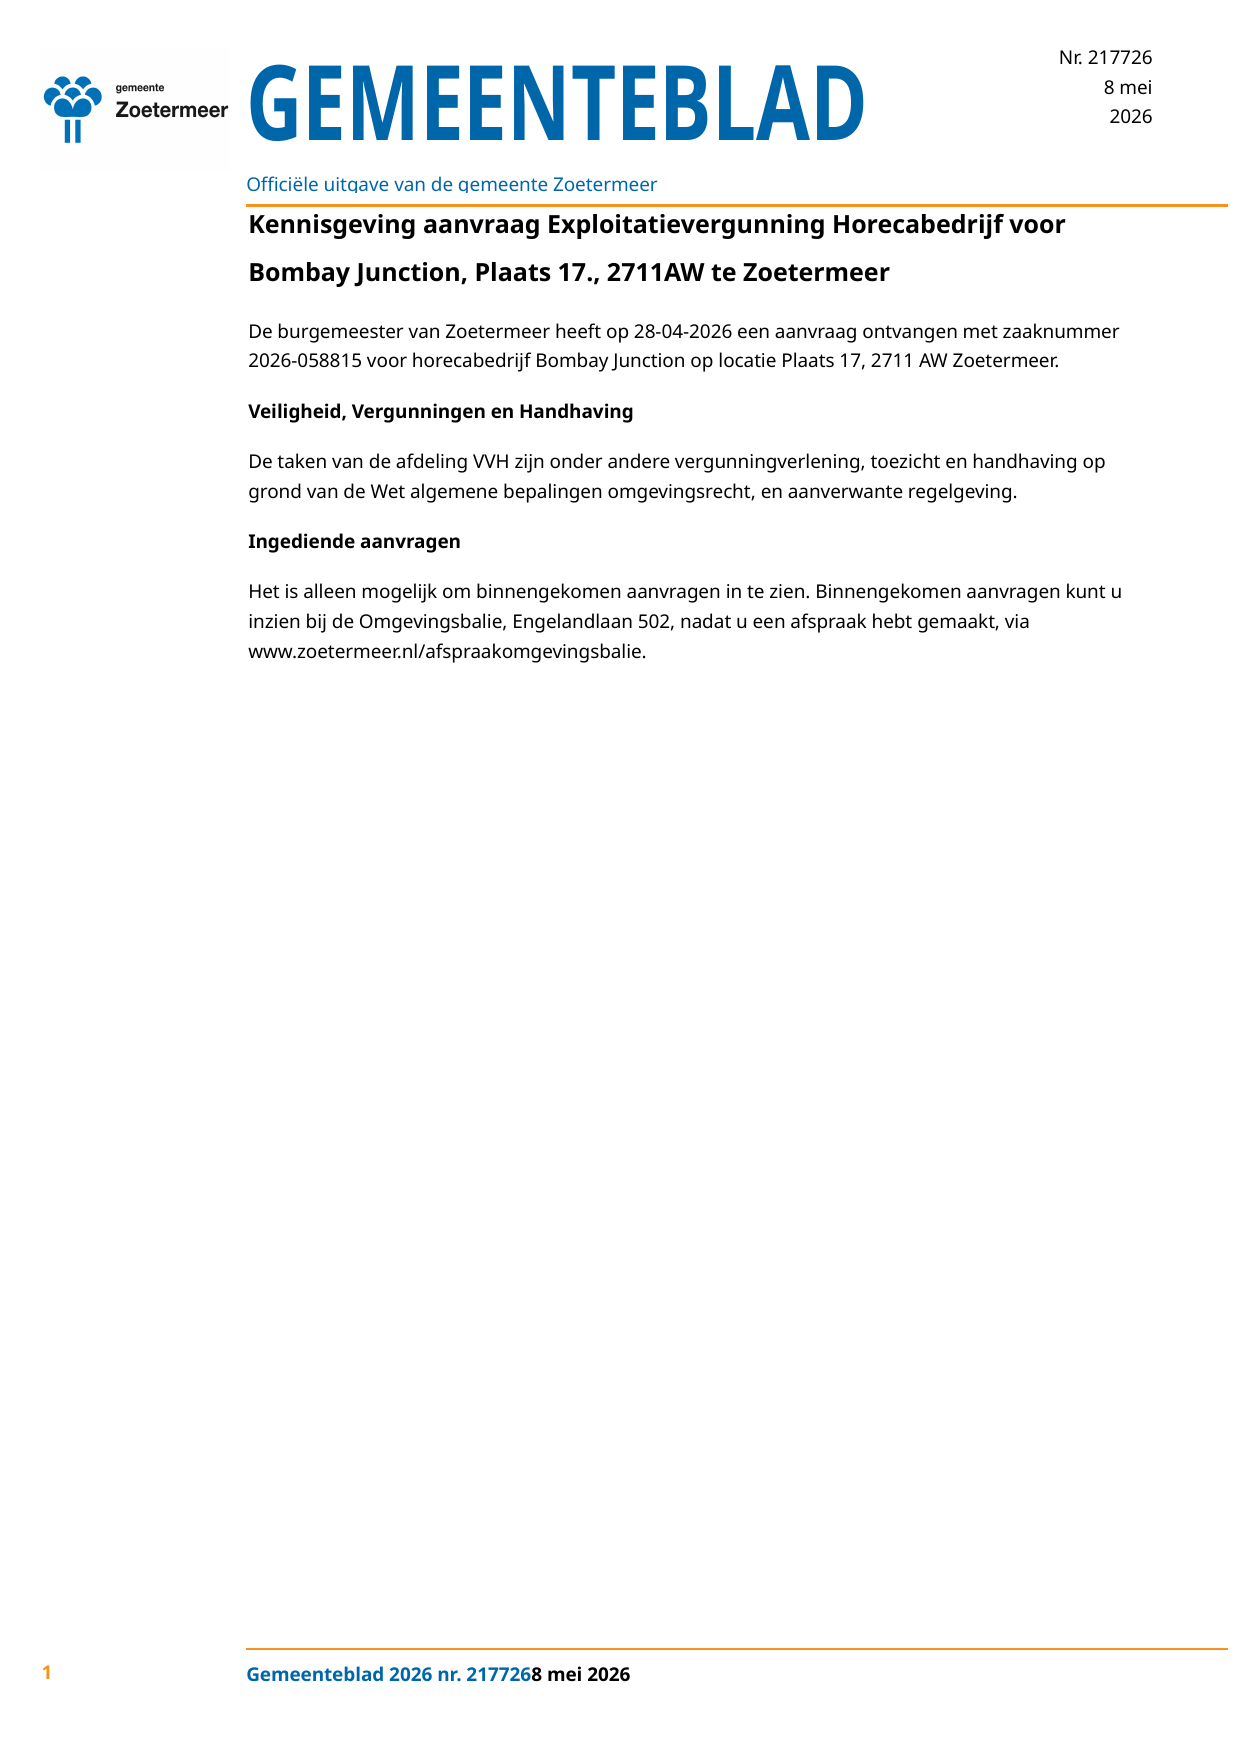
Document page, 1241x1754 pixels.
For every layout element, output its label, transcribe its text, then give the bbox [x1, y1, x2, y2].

text De burgemeester van Zoetermeer heeft op 28-04-2026 een aanvraag ontvangen met zaaknummer 2026-058815 voor horecabedrijf Bombay Junction op locatie Plaats 17, 2711 AW Zoetermeer. [248, 318, 1152, 373]
text Het is alleen mogelijk om binnengekomen aanvragen in te zien. Binnengekomen aanvragen kunt u inzien bij de Omgevingsbalie, Engelandlaan 502, nadat u een afspraak hebt gemaakt, via www.zoetermeer.nl/afspraakomgevingsbalie. [248, 579, 1152, 664]
text Ingediende aanvragen [248, 528, 1152, 554]
text De taken van de afdeling VVH zijn onder andere vergunningverlening, toezicht en handhaving op grond van de Wet algemene bepalingen omgevingsrecht, en aanverwante regelgeving. [248, 448, 1152, 504]
text Veiligheid, Vergunningen en Handhaving [248, 398, 1152, 424]
picture [41, 47, 231, 172]
text Kennisgeving aanvraag Exploitatievergunning Horecabedrijf voor Bombay Junction, Plaats 17., 2711AW te Zoetermeer [248, 207, 1152, 288]
